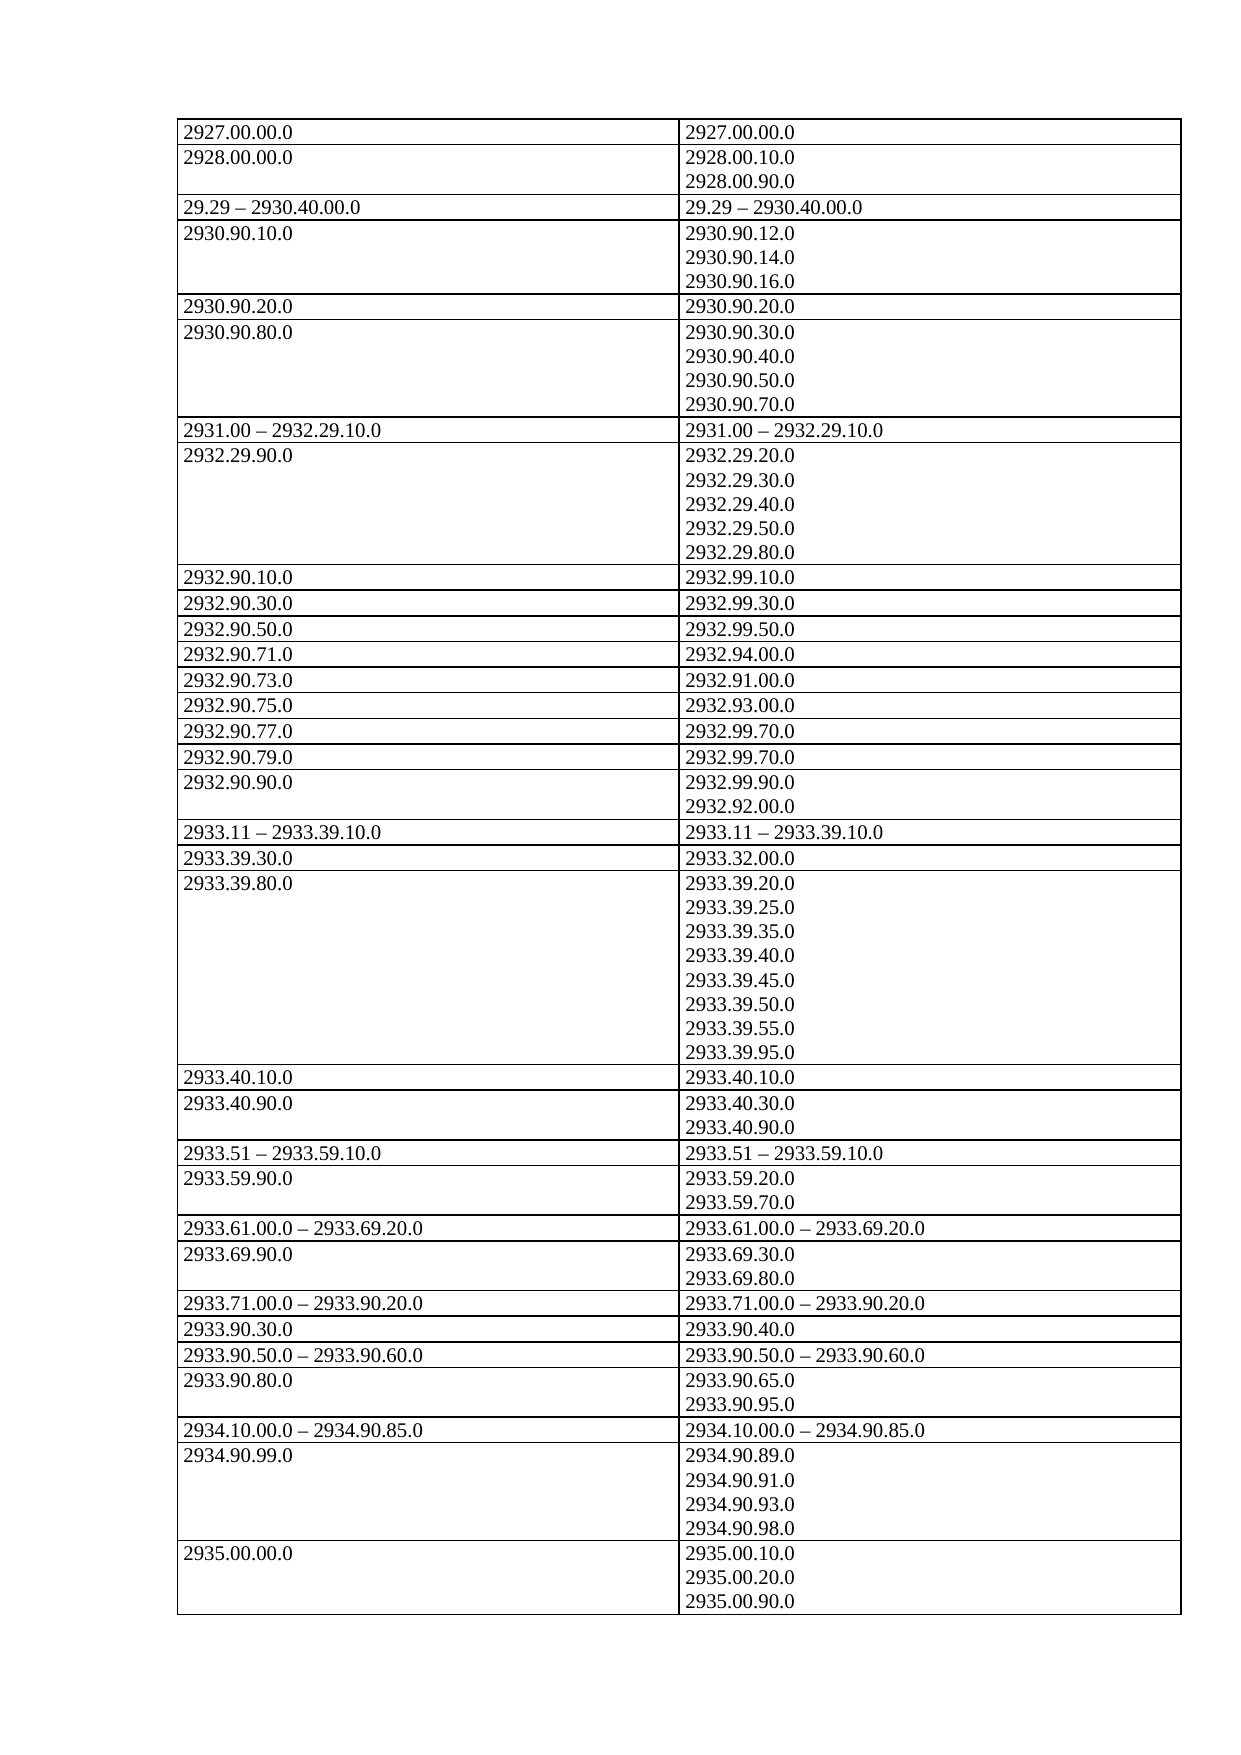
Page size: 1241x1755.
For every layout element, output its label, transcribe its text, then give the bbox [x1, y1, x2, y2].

table_cell 2935.00.00.0 [178, 1541, 678, 1613]
table_cell 2933.39.20.0 2933.39.25.0 2933.39.35.0 2933.39.40.0 2933.39.45.0 2933.39.50.0 2933.39.55.0 2933.39.95.0 [680, 871, 1180, 1064]
table_cell 2930.90.20.0 [178, 295, 678, 318]
table_cell 2930.90.20.0 [680, 295, 1180, 318]
table_cell 2930.90.12.0 2930.90.14.0 2930.90.16.0 [680, 221, 1180, 293]
table_cell 2932.90.50.0 [178, 617, 678, 641]
table_cell 2932.90.77.0 [178, 719, 678, 743]
table_cell 2932.99.90.0 2932.92.00.0 [680, 770, 1180, 818]
table_cell 2933.90.40.0 [680, 1317, 1180, 1341]
table_cell 2932.99.30.0 [680, 591, 1180, 615]
table_cell 2932.90.90.0 [178, 770, 678, 818]
table_cell 2933.11 – 2933.39.10.0 [680, 820, 1180, 844]
table_cell 2933.59.90.0 [178, 1166, 678, 1214]
table_cell 2932.99.70.0 [680, 745, 1180, 769]
table_cell 2933.40.30.0 2933.40.90.0 [680, 1091, 1180, 1139]
table_cell 2933.32.00.0 [680, 846, 1180, 870]
table_cell 2933.51 – 2933.59.10.0 [680, 1141, 1180, 1165]
table_cell 2932.90.73.0 [178, 668, 678, 692]
table_cell 2933.90.80.0 [178, 1368, 678, 1416]
table_cell 2932.99.10.0 [680, 565, 1180, 589]
table_cell 2932.94.00.0 [680, 642, 1180, 666]
table_cell 2933.69.90.0 [178, 1242, 678, 1290]
table_cell 2933.39.30.0 [178, 846, 678, 870]
table_cell 2932.90.79.0 [178, 745, 678, 769]
table_cell 2933.59.20.0 2933.59.70.0 [680, 1166, 1180, 1214]
table_cell 2933.51 – 2933.59.10.0 [178, 1141, 678, 1165]
table_cell 2928.00.00.0 [178, 145, 678, 193]
table_cell 2933.61.00.0 – 2933.69.20.0 [178, 1216, 678, 1240]
table_cell 2930.90.80.0 [178, 320, 678, 416]
table_cell 2932.90.71.0 [178, 642, 678, 666]
table_cell 2933.40.10.0 [680, 1065, 1180, 1089]
table_cell 2933.11 – 2933.39.10.0 [178, 820, 678, 844]
table_cell 2932.90.10.0 [178, 565, 678, 589]
table_cell 2933.40.90.0 [178, 1091, 678, 1139]
table_cell 2933.71.00.0 – 2933.90.20.0 [178, 1291, 678, 1315]
table_cell 2931.00 – 2932.29.10.0 [680, 418, 1180, 442]
table_cell 2933.39.80.0 [178, 871, 678, 1064]
table_cell 2930.90.10.0 [178, 221, 678, 293]
table_cell 2935.00.10.0 2935.00.20.0 2935.00.90.0 [680, 1541, 1180, 1613]
table_cell 2928.00.10.0 2928.00.90.0 [680, 145, 1180, 193]
table_cell 2932.93.00.0 [680, 693, 1180, 717]
table_cell 29.29 – 2930.40.00.0 [680, 195, 1180, 219]
table_cell 2932.99.50.0 [680, 617, 1180, 641]
table_cell 29.29 – 2930.40.00.0 [178, 195, 678, 219]
table_cell 2934.10.00.0 – 2934.90.85.0 [680, 1418, 1180, 1442]
table_cell 2933.90.65.0 2933.90.95.0 [680, 1368, 1180, 1416]
table_cell 2933.71.00.0 – 2933.90.20.0 [680, 1291, 1180, 1315]
table_cell 2934.10.00.0 – 2934.90.85.0 [178, 1418, 678, 1442]
table_cell 2932.91.00.0 [680, 668, 1180, 692]
table_cell 2927.00.00.0 [680, 120, 1180, 144]
table_cell 2932.90.75.0 [178, 693, 678, 717]
table_cell 2934.90.89.0 2934.90.91.0 2934.90.93.0 2934.90.98.0 [680, 1443, 1180, 1540]
table_cell 2932.99.70.0 [680, 719, 1180, 743]
table_cell 2933.90.50.0 – 2933.90.60.0 [178, 1343, 678, 1367]
table_cell 2932.29.20.0 2932.29.30.0 2932.29.40.0 2932.29.50.0 2932.29.80.0 [680, 443, 1180, 564]
table_cell 2930.90.30.0 2930.90.40.0 2930.90.50.0 2930.90.70.0 [680, 320, 1180, 416]
table_cell 2932.29.90.0 [178, 443, 678, 564]
table_cell 2931.00 – 2932.29.10.0 [178, 418, 678, 442]
table_cell 2933.40.10.0 [178, 1065, 678, 1089]
table_cell 2933.61.00.0 – 2933.69.20.0 [680, 1216, 1180, 1240]
table_cell 2933.90.30.0 [178, 1317, 678, 1341]
table_cell 2933.90.50.0 – 2933.90.60.0 [680, 1343, 1180, 1367]
table_cell 2934.90.99.0 [178, 1443, 678, 1540]
table_cell 2933.69.30.0 2933.69.80.0 [680, 1242, 1180, 1290]
table_cell 2927.00.00.0 [178, 120, 678, 144]
table_cell 2932.90.30.0 [178, 591, 678, 615]
